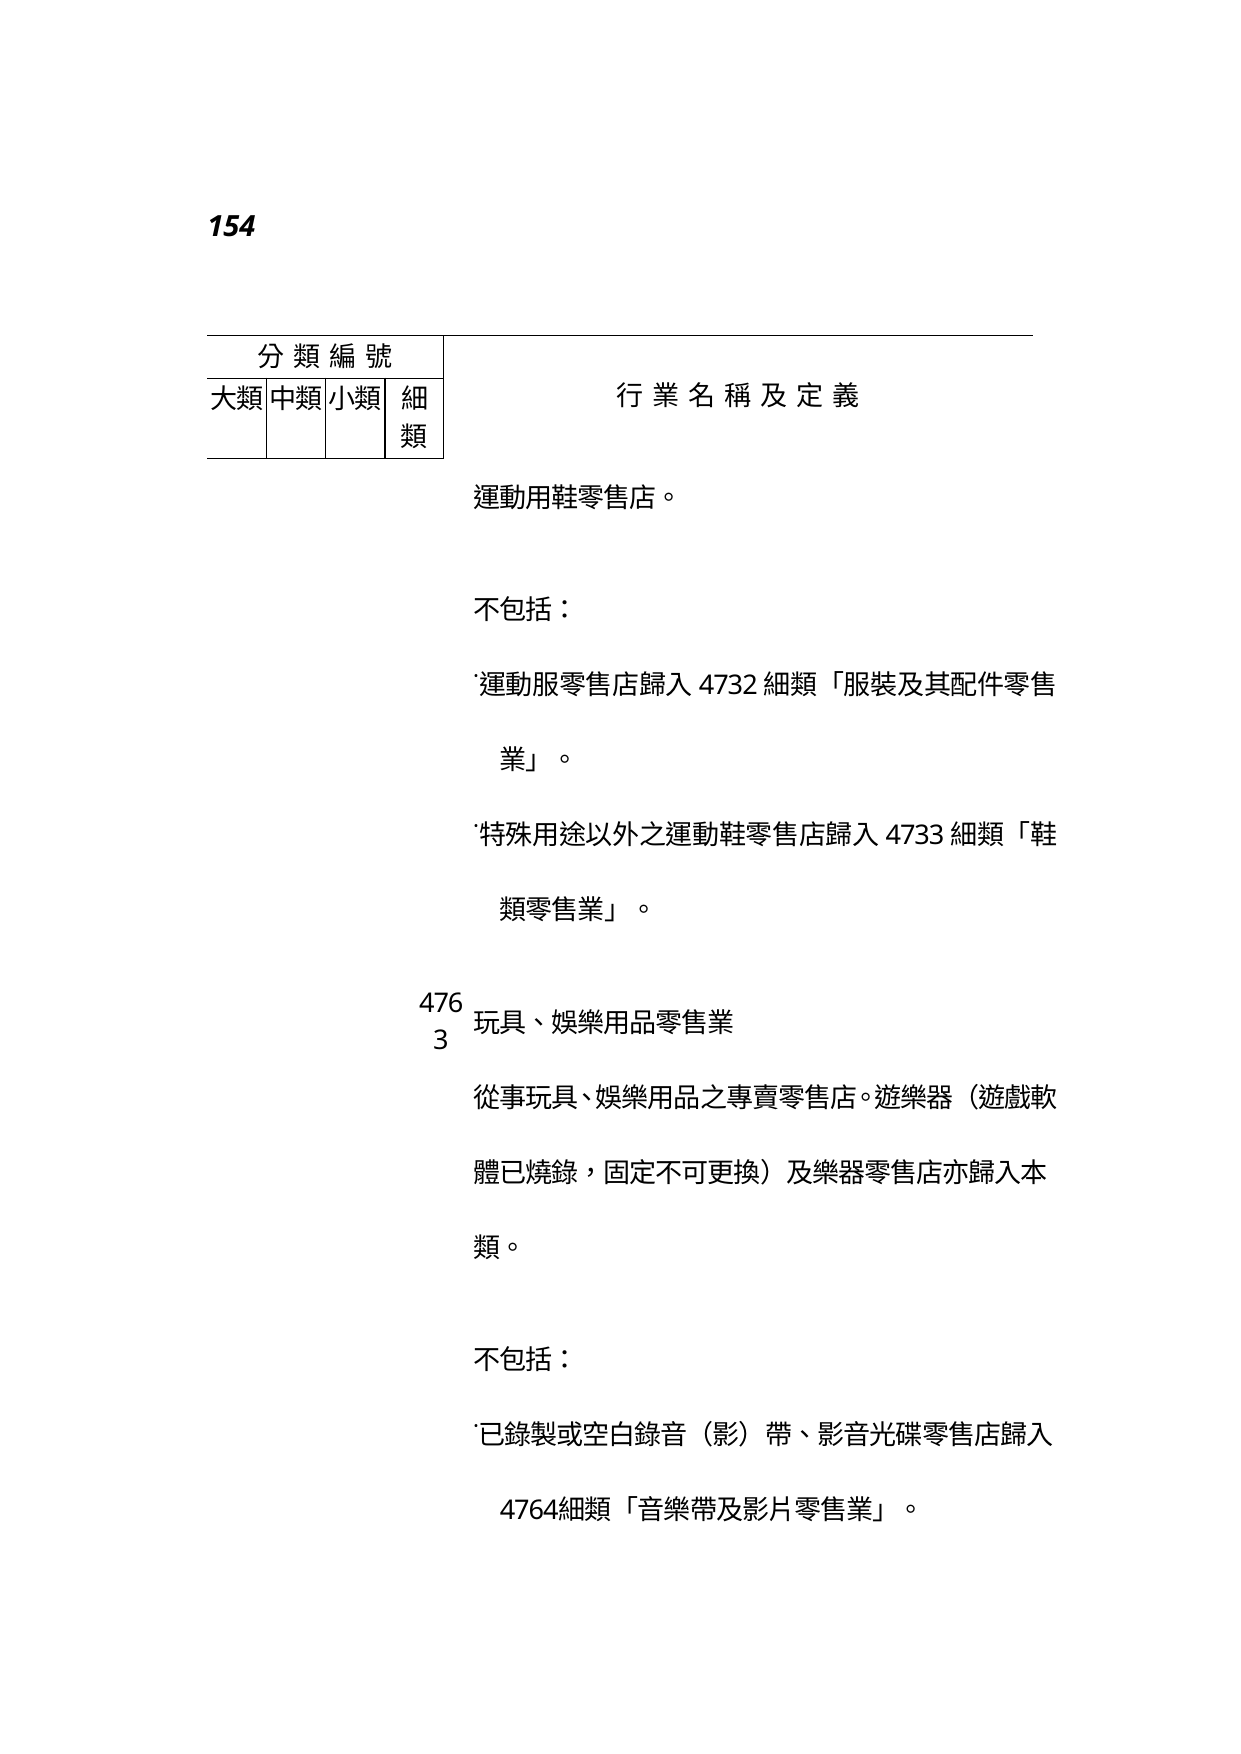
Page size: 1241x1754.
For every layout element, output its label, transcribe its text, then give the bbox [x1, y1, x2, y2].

table_cell 小類 [326, 379, 384, 458]
table_cell [1033, 378, 1060, 458]
table_cell [351, 983, 412, 1545]
table_cell [412, 458, 470, 983]
table_cell [207, 983, 233, 1545]
table_cell [293, 459, 351, 983]
table_cell 大類 [207, 379, 266, 458]
table_cell 玩具、娛樂用品零售業 從事玩具、娛樂用品之專賣零售店。遊樂器（遊戲軟體已燒錄，固定不可更換）及樂器零售店亦歸入本類。 不包括： ˙已錄製或空白錄音（影）帶、影音光碟零售店歸入4764細類「音樂帶及影片零售業」。 [470, 983, 1060, 1545]
table_cell [293, 983, 351, 1545]
table_cell 運動用鞋零售店。 不包括： ˙運動服零售店歸入4732細類「服裝及其配件零售業」。 ˙特殊用途以外之運動鞋零售店歸入4733細類「鞋類零售業」。 [470, 458, 1060, 983]
table_header 行 業 名 稱 及 定 義 [444, 336, 1032, 458]
table_cell 細類 [386, 379, 443, 458]
table_cell [233, 459, 292, 983]
table_header [1033, 335, 1060, 378]
table_cell [233, 983, 292, 1545]
table_header 分 類 編 號 [207, 336, 443, 378]
table_cell [351, 459, 412, 983]
table_cell 中類 [267, 379, 325, 458]
table_cell 4763 [412, 983, 470, 1545]
table_cell [207, 459, 233, 983]
